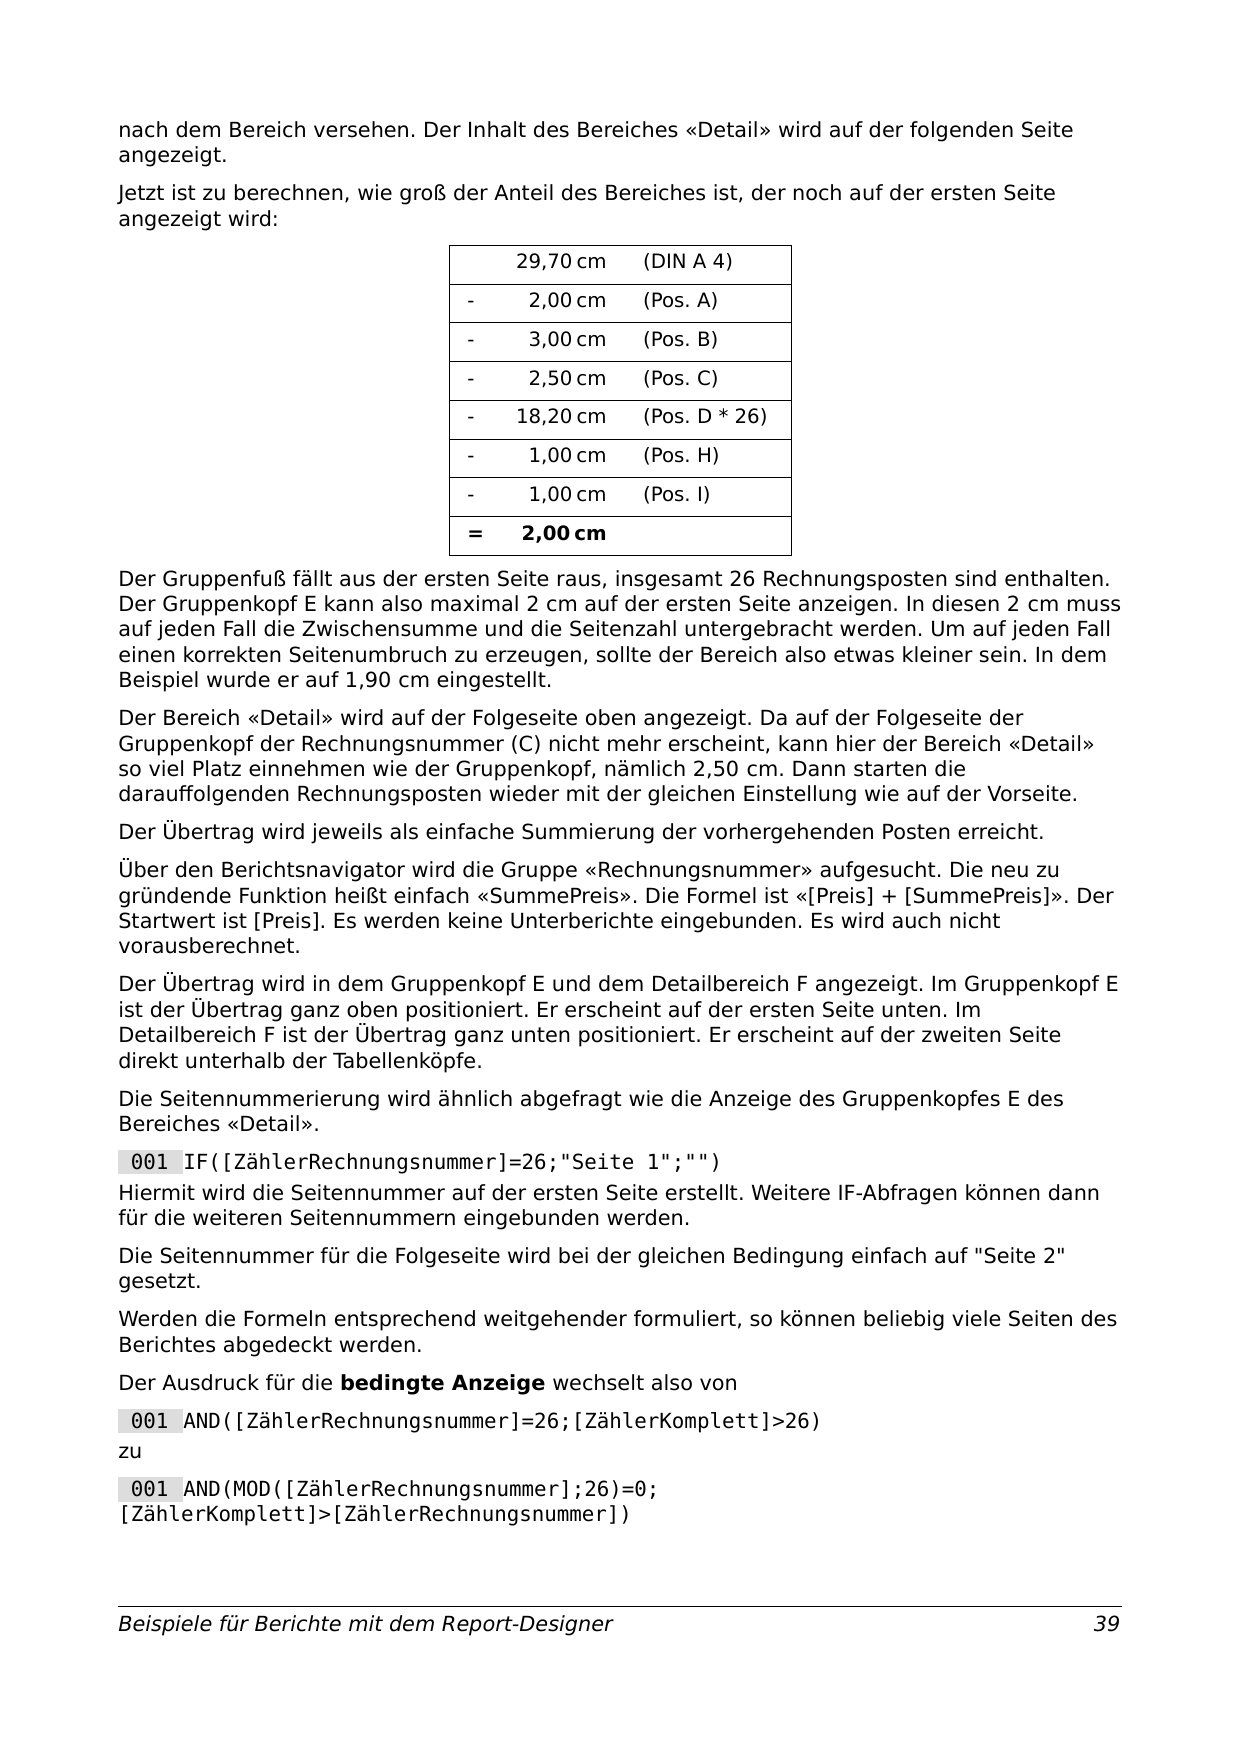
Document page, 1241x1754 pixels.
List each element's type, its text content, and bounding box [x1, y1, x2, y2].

text Der Ausdruck für die bedingte Anzeige wechselt also von [118, 1371, 1122, 1395]
table_cell - [450, 440, 484, 477]
text Der Gruppenfuß fällt aus der ersten Seite raus, insgesamt 26 Rechnungsposten sind enthalten. Der Gruppenkopf E kann also maximal 2 cm auf der ersten Seite anzeigen. In diesen 2 cm muss auf jeden Fall die Zwischensumme und die Seitenzahl untergebracht werden. Um auf jeden Fall einen korrekten Seitenumbruch zu erzeugen, sollte der Bereich also etwas kleiner sein. In dem Beispiel wurde er auf 1,90 cm eingestellt. [118, 567, 1122, 693]
list AND(MOD([ZählerRechnungsnummer];26)=0;[ZählerKomplett]>[ZählerRechnungsnummer]) [118, 1477, 1122, 1526]
table_cell 2,00 cm [485, 285, 624, 322]
text Die Seitennummerierung wird ähnlich abgefragt wie die Anzeige des Gruppenkopfes E des Bereiches «Detail». [118, 1087, 1122, 1136]
text Über den Berichtsnavigator wird die Gruppe «Rechnungsnummer» aufgesucht. Die neu zu gründende Funktion heißt einfach «SummePreis». Die Formel ist «[Preis] + [SummePreis]». Der Startwert ist [Preis]. Es werden keine Unterberichte eingebunden. Es wird auch nicht vorausberechnet. [118, 858, 1122, 959]
text Jetzt ist zu berechnen, wie groß der Anteil des Bereiches ist, der noch auf der ersten Seite angezeigt wird: [118, 181, 1122, 231]
table_cell 3,00 cm [485, 323, 624, 361]
table_cell (Pos. A) [625, 285, 791, 322]
table_cell - [450, 478, 484, 516]
table_cell = [450, 517, 484, 555]
table_cell - [450, 323, 484, 361]
table_cell - [450, 401, 484, 438]
table_header (DIN A 4) [625, 246, 791, 283]
table_cell - [450, 362, 484, 400]
text Der Übertrag wird jeweils als einfache Summierung der vorhergehenden Posten erreicht. [118, 820, 1122, 845]
table_cell (Pos. C) [625, 362, 791, 400]
table_cell (Pos. H) [625, 440, 791, 477]
table_cell - [450, 285, 484, 322]
text nach dem Bereich versehen. Der Inhalt des Bereiches «Detail» wird auf der folgenden Seite angezeigt. [118, 118, 1122, 168]
list AND([ZählerRechnungsnummer]=26;[ZählerKomplett]>26) [183, 1409, 1122, 1433]
table_cell [625, 517, 791, 555]
table_cell (Pos. D * 26) [625, 401, 791, 438]
text Werden die Formeln entsprechend weitgehender formuliert, so können beliebig viele Seiten des Berichtes abgedeckt werden. [118, 1307, 1122, 1357]
table_cell 2,50 cm [485, 362, 624, 400]
table_cell 1,00 cm [485, 440, 624, 477]
table_cell (Pos. I) [625, 478, 791, 516]
table_cell 2,00 cm [485, 517, 624, 555]
text Die Seitennummer für die Folgeseite wird bei der gleichen Bedingung einfach auf "Seite 2" gesetzt. [118, 1244, 1122, 1294]
text zu [118, 1439, 1122, 1464]
table_header 29,70 cm [485, 246, 624, 283]
table_cell 1,00 cm [485, 478, 624, 516]
text Der Bereich «Detail» wird auf der Folgeseite oben angezeigt. Da auf der Folgeseite der Gruppenkopf der Rechnungsnummer (C) nicht mehr erscheint, kann hier der Bereich «Detail» so viel Platz einnehmen wie der Gruppenkopf, nämlich 2,50 cm. Dann starten die darauffolgenden Rechnungsposten wieder mit der gleichen Einstellung wie auf der Vorseite. [118, 706, 1122, 807]
list IF([ZählerRechnungsnummer]=26;"Seite 1";"") [183, 1150, 1122, 1174]
table_cell (Pos. B) [625, 323, 791, 361]
text Der Übertrag wird in dem Gruppenkopf E und dem Detailbereich F angezeigt. Im Gruppenkopf E ist der Übertrag ganz oben positioniert. Er erscheint auf der ersten Seite unten. Im Detailbereich F ist der Übertrag ganz unten positioniert. Er erscheint auf der zweiten Seite direkt unterhalb der Tabellenköpfe. [118, 972, 1122, 1073]
text Hiermit wird die Seitennummer auf der ersten Seite erstellt. Weitere IF-Abfragen können dann für die weiteren Seitennummern eingebunden werden. [118, 1181, 1122, 1230]
table_cell 18,20 cm [485, 401, 624, 438]
table_header [450, 246, 484, 283]
